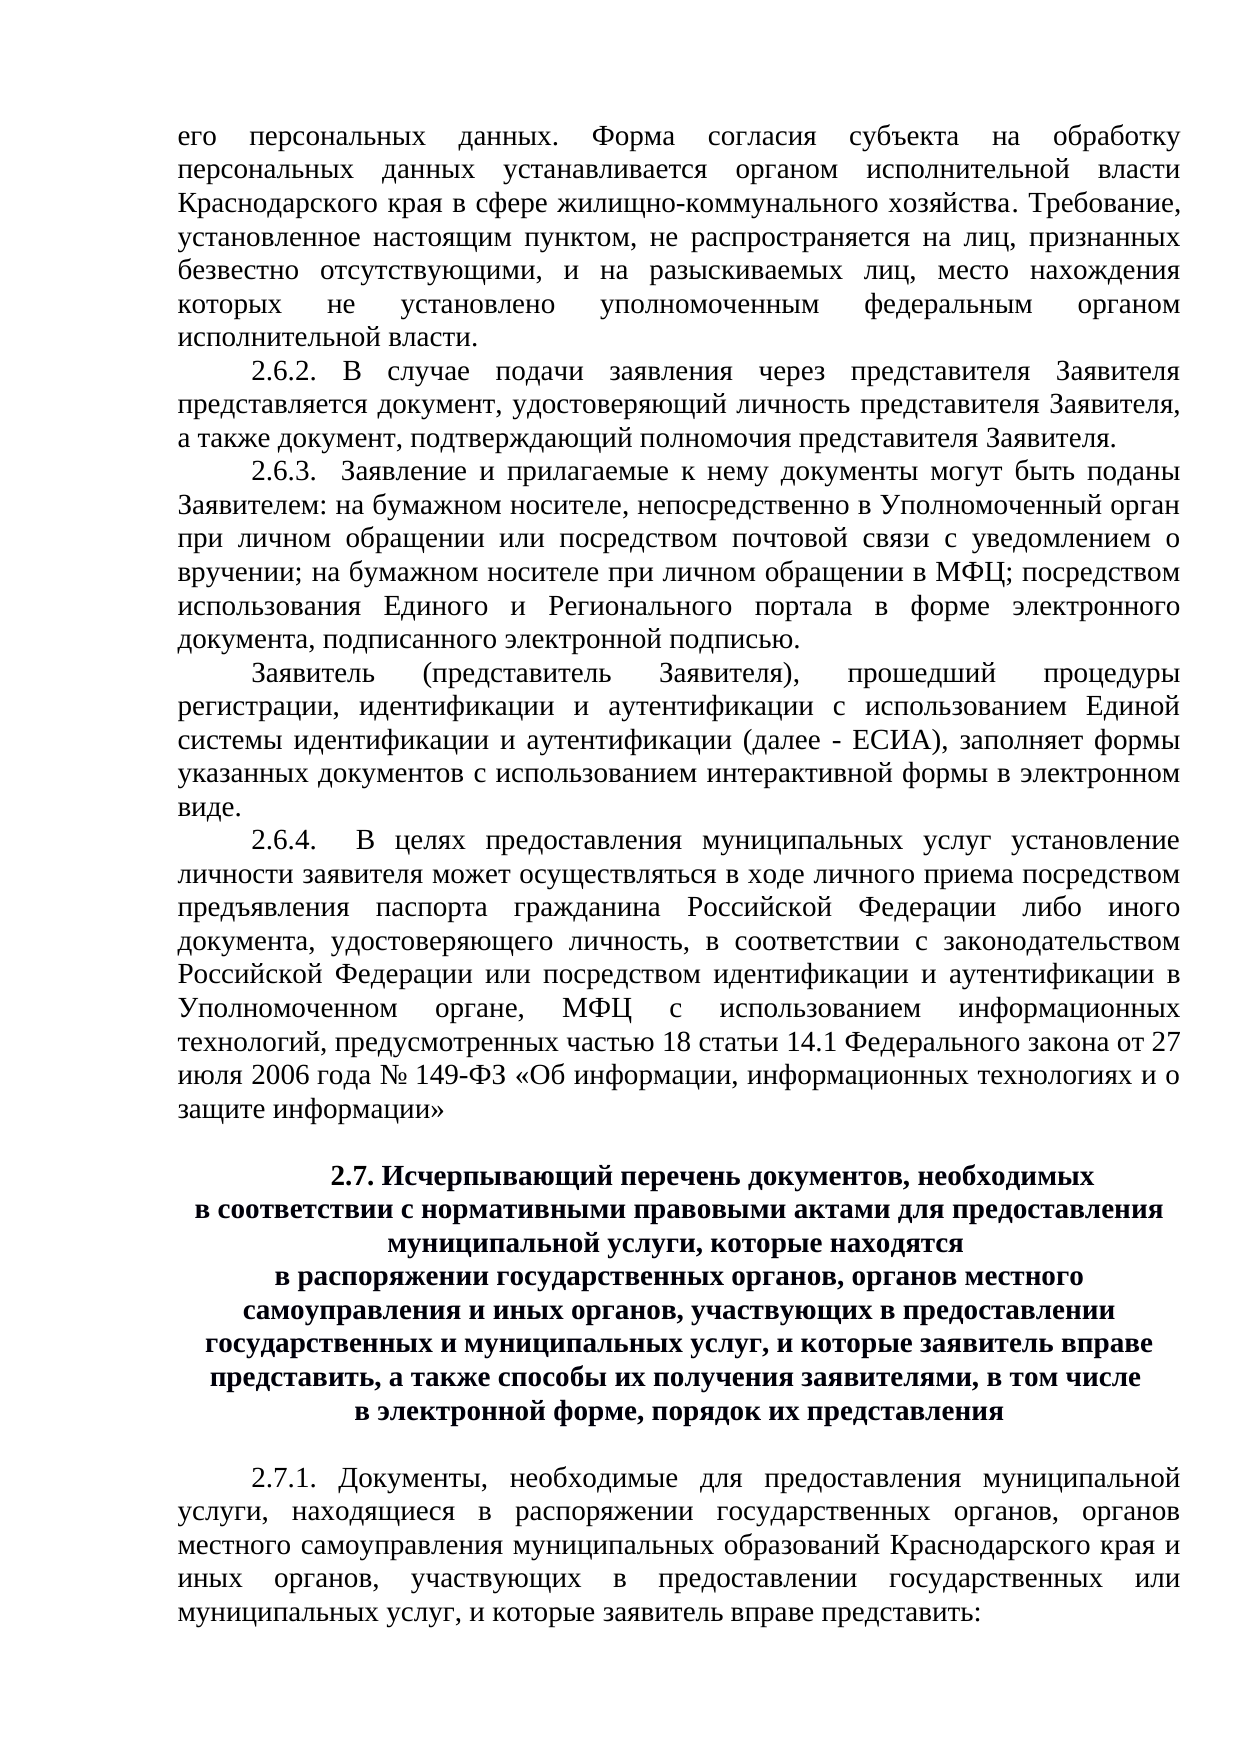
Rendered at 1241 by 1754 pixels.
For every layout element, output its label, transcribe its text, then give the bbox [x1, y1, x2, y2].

text его персональных данных. Форма согласия субъекта на обработку персональных данных устанавливается органом исполнительной власти Краснодарского края в сфере жилищно-коммунального хозяйства. Требование, установленное настоящим пунктом, не распространяется на лиц, признанных безвестно отсутствующими, и на разыскиваемых лиц, место нахождения которых не установлено уполномоченным федеральным органом исполнительной власти. [177, 118, 1181, 353]
text 2.7.1. Документы, необходимые для предоставления муниципальной услуги, находящиеся в распоряжении государственных органов, органов местного самоуправления муниципальных образований Краснодарского края и иных органов, участвующих в предоставлении государственных или муниципальных услуг, и которые заявитель вправе представить: [177, 1460, 1181, 1627]
text 2.7. Исчерпывающий перечень документов, необходимых в соответствии с нормативными правовыми актами для предоставления муниципальной услуги, которые находятся в распоряжении государственных органов, органов местного самоуправления и иных органов, участвующих в предоставлении государственных и муниципальных услуг, и которые заявитель вправе представить, а также способы их получения заявителями, в том числе в электронной форме, порядок их представления [177, 1158, 1181, 1426]
text 2.6.4. В целях предоставления муниципальных услуг установление личности заявителя может осуществляться в ходе личного приема посредством предъявления паспорта гражданина Российской Федерации либо иного документа, удостоверяющего личность, в соответствии с законодательством Российской Федерации или посредством идентификации и аутентификации в Уполномоченном органе, МФЦ с использованием информационных технологий, предусмотренных частью 18 статьи 14.1 Федерального закона от 27 июля 2006 года № 149-ФЗ «Об информации, информационных технологиях и о защите информации» [177, 822, 1181, 1124]
text 2.6.3. Заявление и прилагаемые к нему документы могут быть поданы Заявителем: на бумажном носителе, непосредственно в Уполномоченный орган при личном обращении или посредством почтовой связи с уведомлением о вручении; на бумажном носителе при личном обращении в МФЦ; посредством использования Единого и Регионального портала в форме электронного документа, подписанного электронной подписью. [177, 453, 1181, 655]
text 2.6.2. В случае подачи заявления через представителя Заявителя представляется документ, удостоверяющий личность представителя Заявителя, а также документ, подтверждающий полномочия представителя Заявителя. [177, 353, 1181, 453]
text Заявитель (представитель Заявителя), прошедший процедуры регистрации, идентификации и аутентификации с использованием Единой системы идентификации и аутентификации (далее - ЕСИА), заполняет формы указанных документов с использованием интерактивной формы в электронном виде. [177, 655, 1181, 822]
